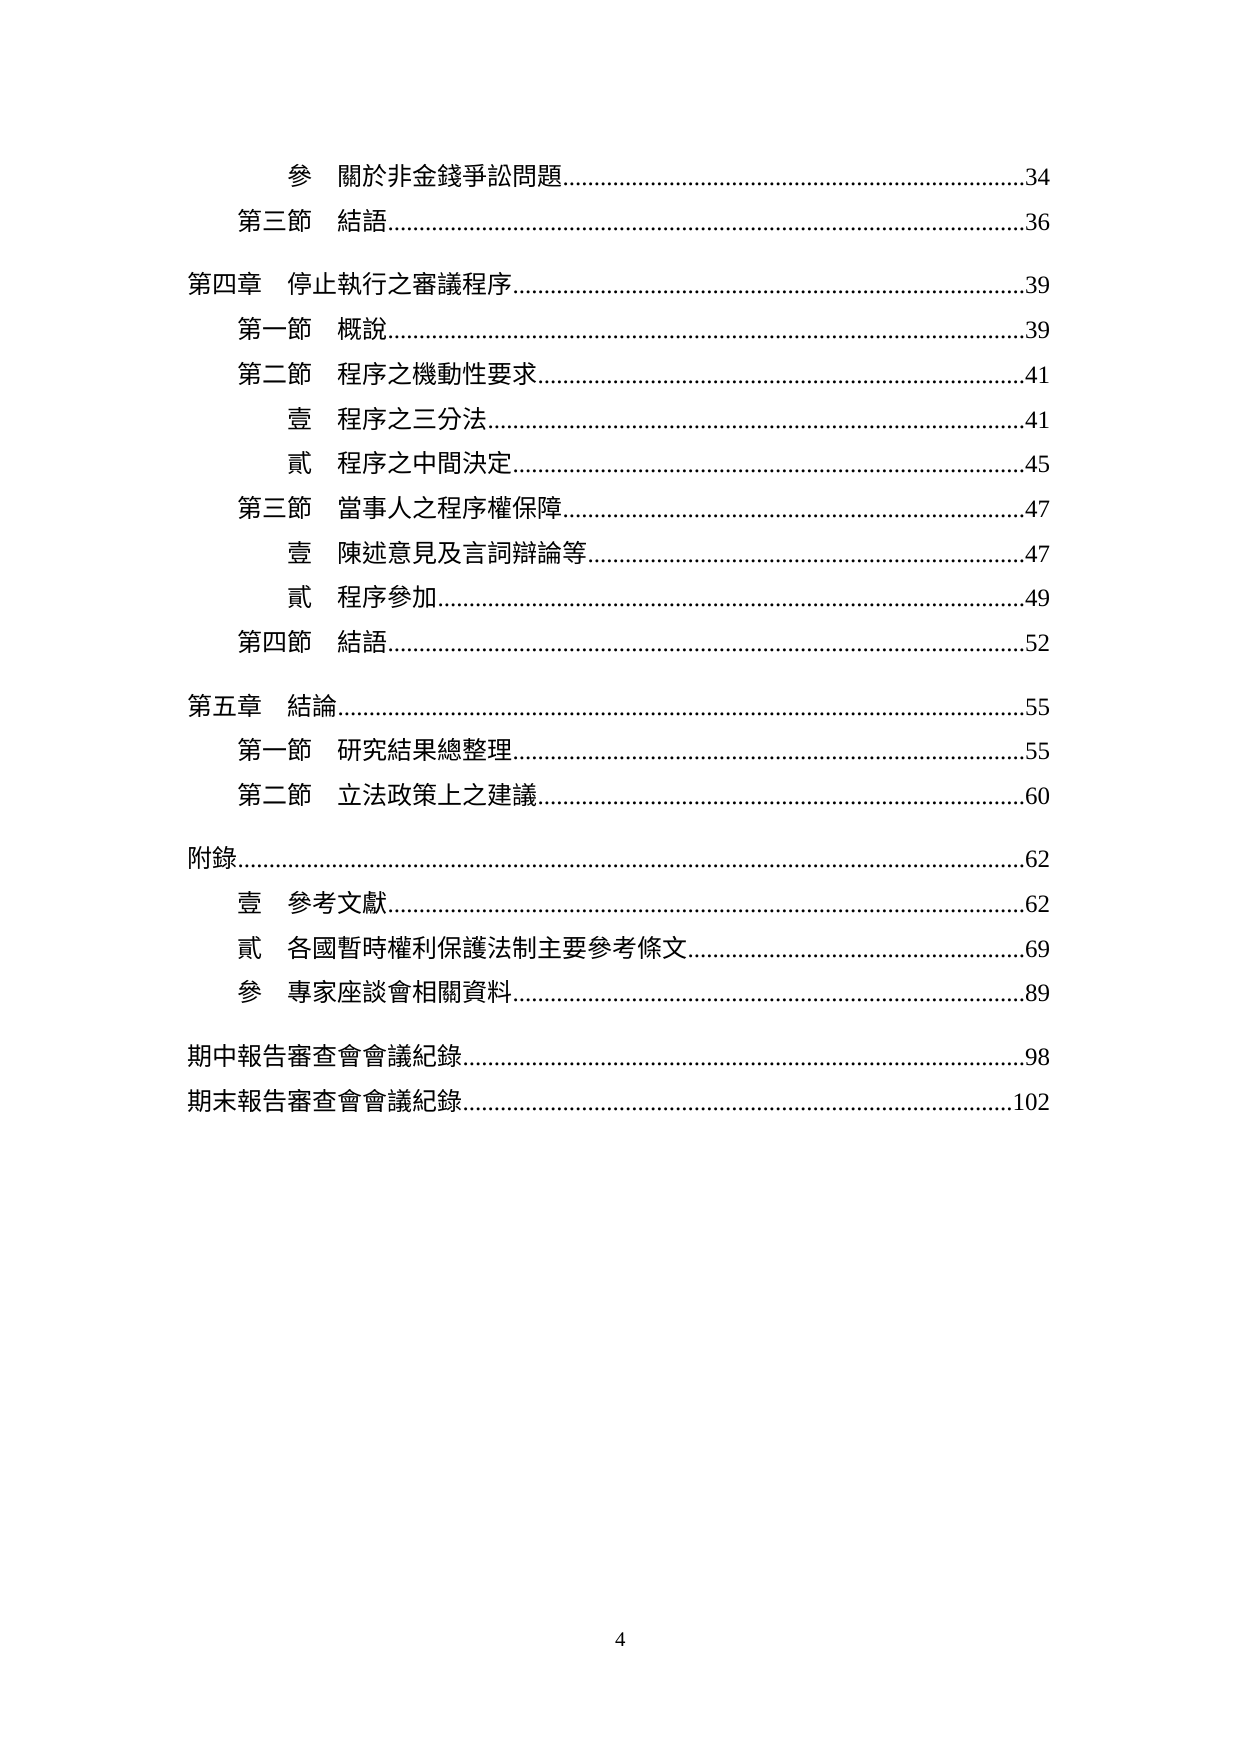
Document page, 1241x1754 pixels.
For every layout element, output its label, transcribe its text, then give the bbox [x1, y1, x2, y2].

text 貳 各國暫時權利保護法制主要參考條文 69 [237, 921, 1053, 959]
text 第三節 結語 36 [237, 195, 1053, 232]
text 第二節 立法政策上之建議 60 [237, 768, 1053, 806]
text 期中報告審查會會議紀錄 98 [187, 1029, 1053, 1067]
text 第三節 當事人之程序權保障 47 [237, 482, 1053, 519]
text 第二節 程序之機動性要求 41 [237, 347, 1053, 385]
text 期末報告審查會會議紀錄 102 [187, 1074, 1053, 1112]
text 第四節 結語 52 [237, 616, 1053, 653]
text 壹 陳述意見及言詞辯論等 47 [287, 526, 1003, 564]
text 貳 程序參加 49 [287, 571, 1003, 608]
text 壹 程序之三分法 41 [287, 392, 1003, 430]
text 第四章 停止執行之審議程序 39 [187, 258, 1053, 296]
text 附錄 62 [187, 832, 1053, 869]
text 第一節 概說 39 [237, 303, 1053, 340]
text 參 關於非金錢爭訟問題 34 [287, 150, 1003, 187]
text 參 專家座談會相關資料 89 [237, 966, 1053, 1003]
text 第一節 研究結果總整理 55 [237, 724, 1053, 761]
text 壹 參考文獻 62 [237, 877, 1053, 914]
text 第五章 結論 55 [187, 679, 1053, 717]
text 貳 程序之中間決定 45 [287, 437, 1003, 474]
